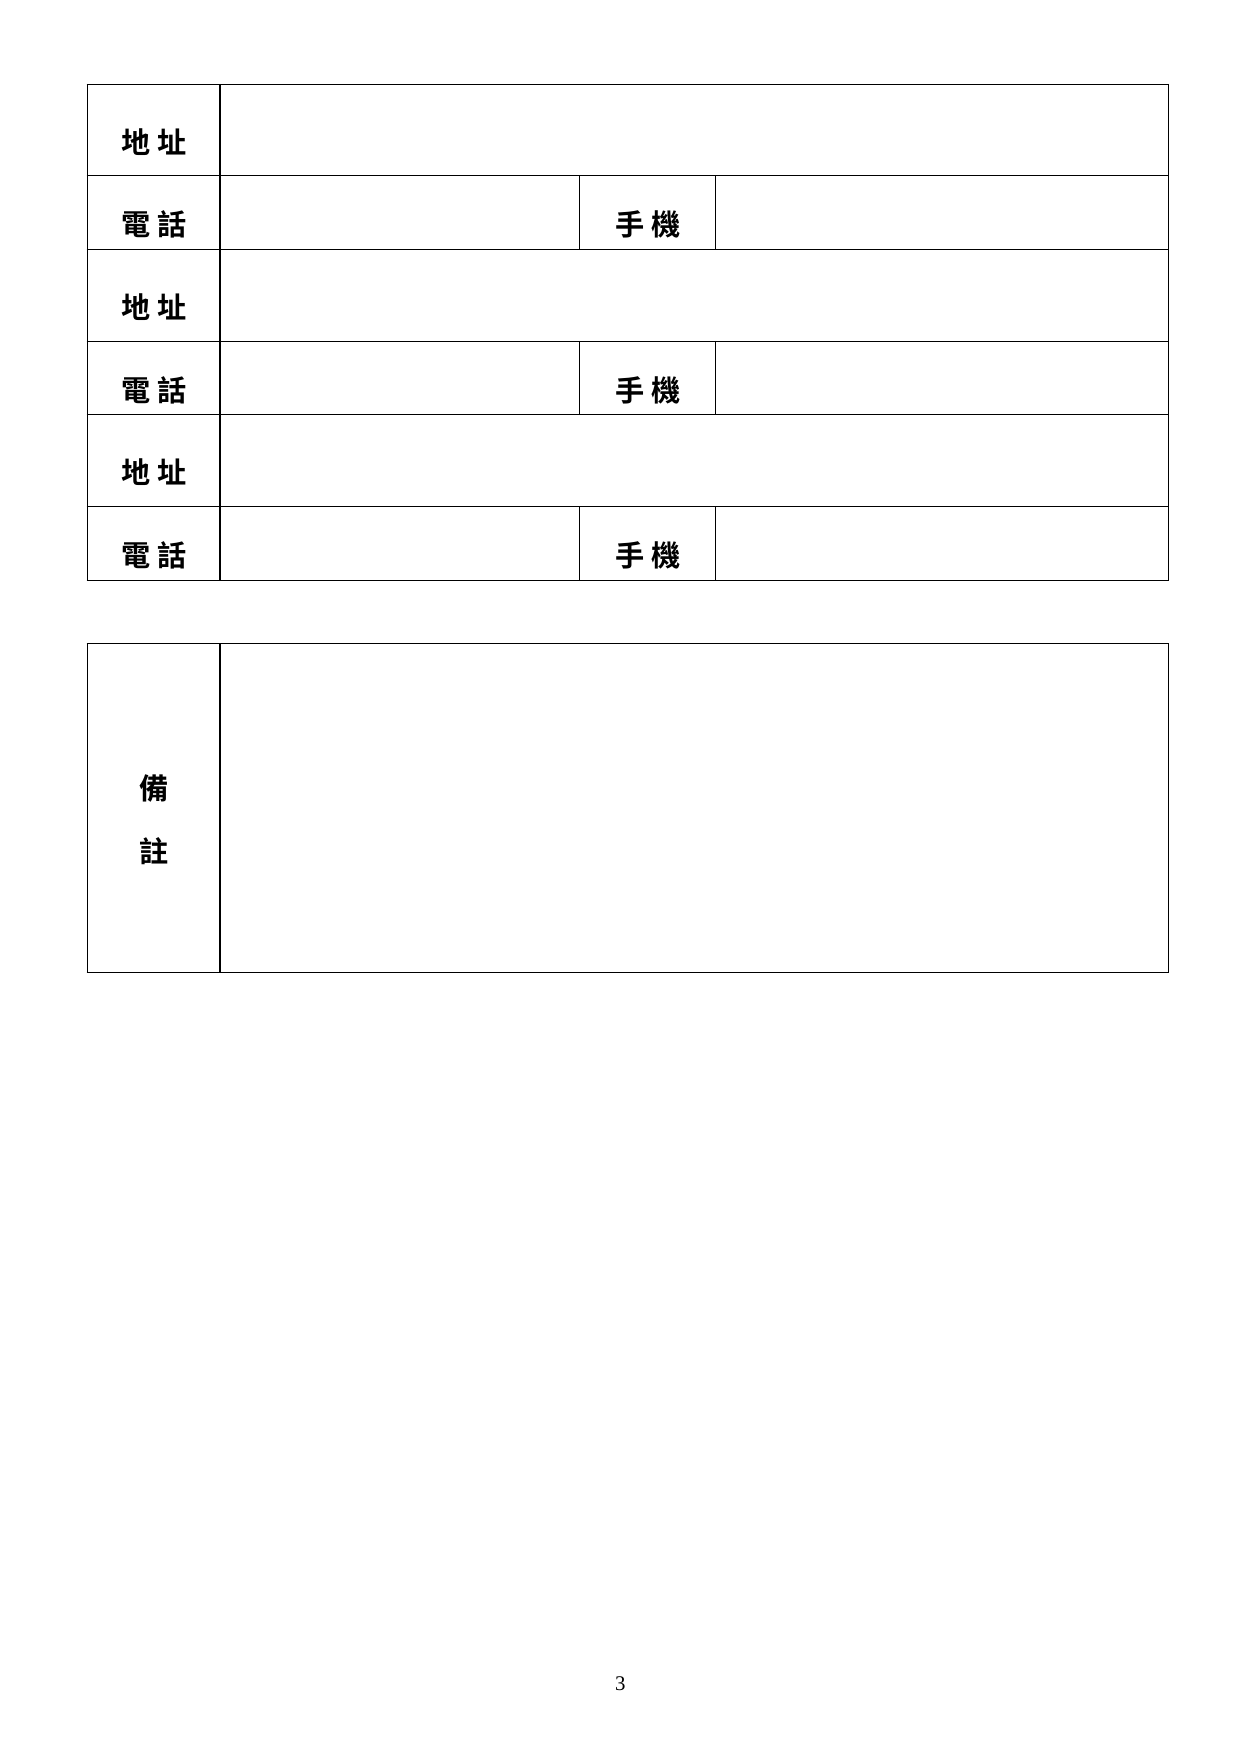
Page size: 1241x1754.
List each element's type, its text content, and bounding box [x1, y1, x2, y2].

table_cell 手 機 [580, 342, 715, 414]
table_cell 地 址 [88, 415, 219, 506]
table_cell 電 話 [88, 507, 219, 579]
table_cell [221, 85, 1168, 175]
table_cell [716, 507, 1168, 579]
table_cell [716, 342, 1168, 414]
table_cell [716, 176, 1168, 249]
table_header 備 註 [88, 644, 219, 972]
table_cell [221, 415, 1168, 506]
table_cell 電 話 [88, 342, 219, 414]
table_cell 手 機 [580, 507, 715, 579]
table_cell 地 址 [88, 85, 219, 175]
table_cell [221, 250, 1168, 341]
table_cell [221, 176, 579, 249]
table_header [221, 644, 1168, 972]
table_cell 手 機 [580, 176, 715, 249]
table_cell [221, 507, 579, 579]
table_cell 地 址 [88, 250, 219, 341]
table_cell 電 話 [88, 176, 219, 249]
table_cell [221, 342, 579, 414]
